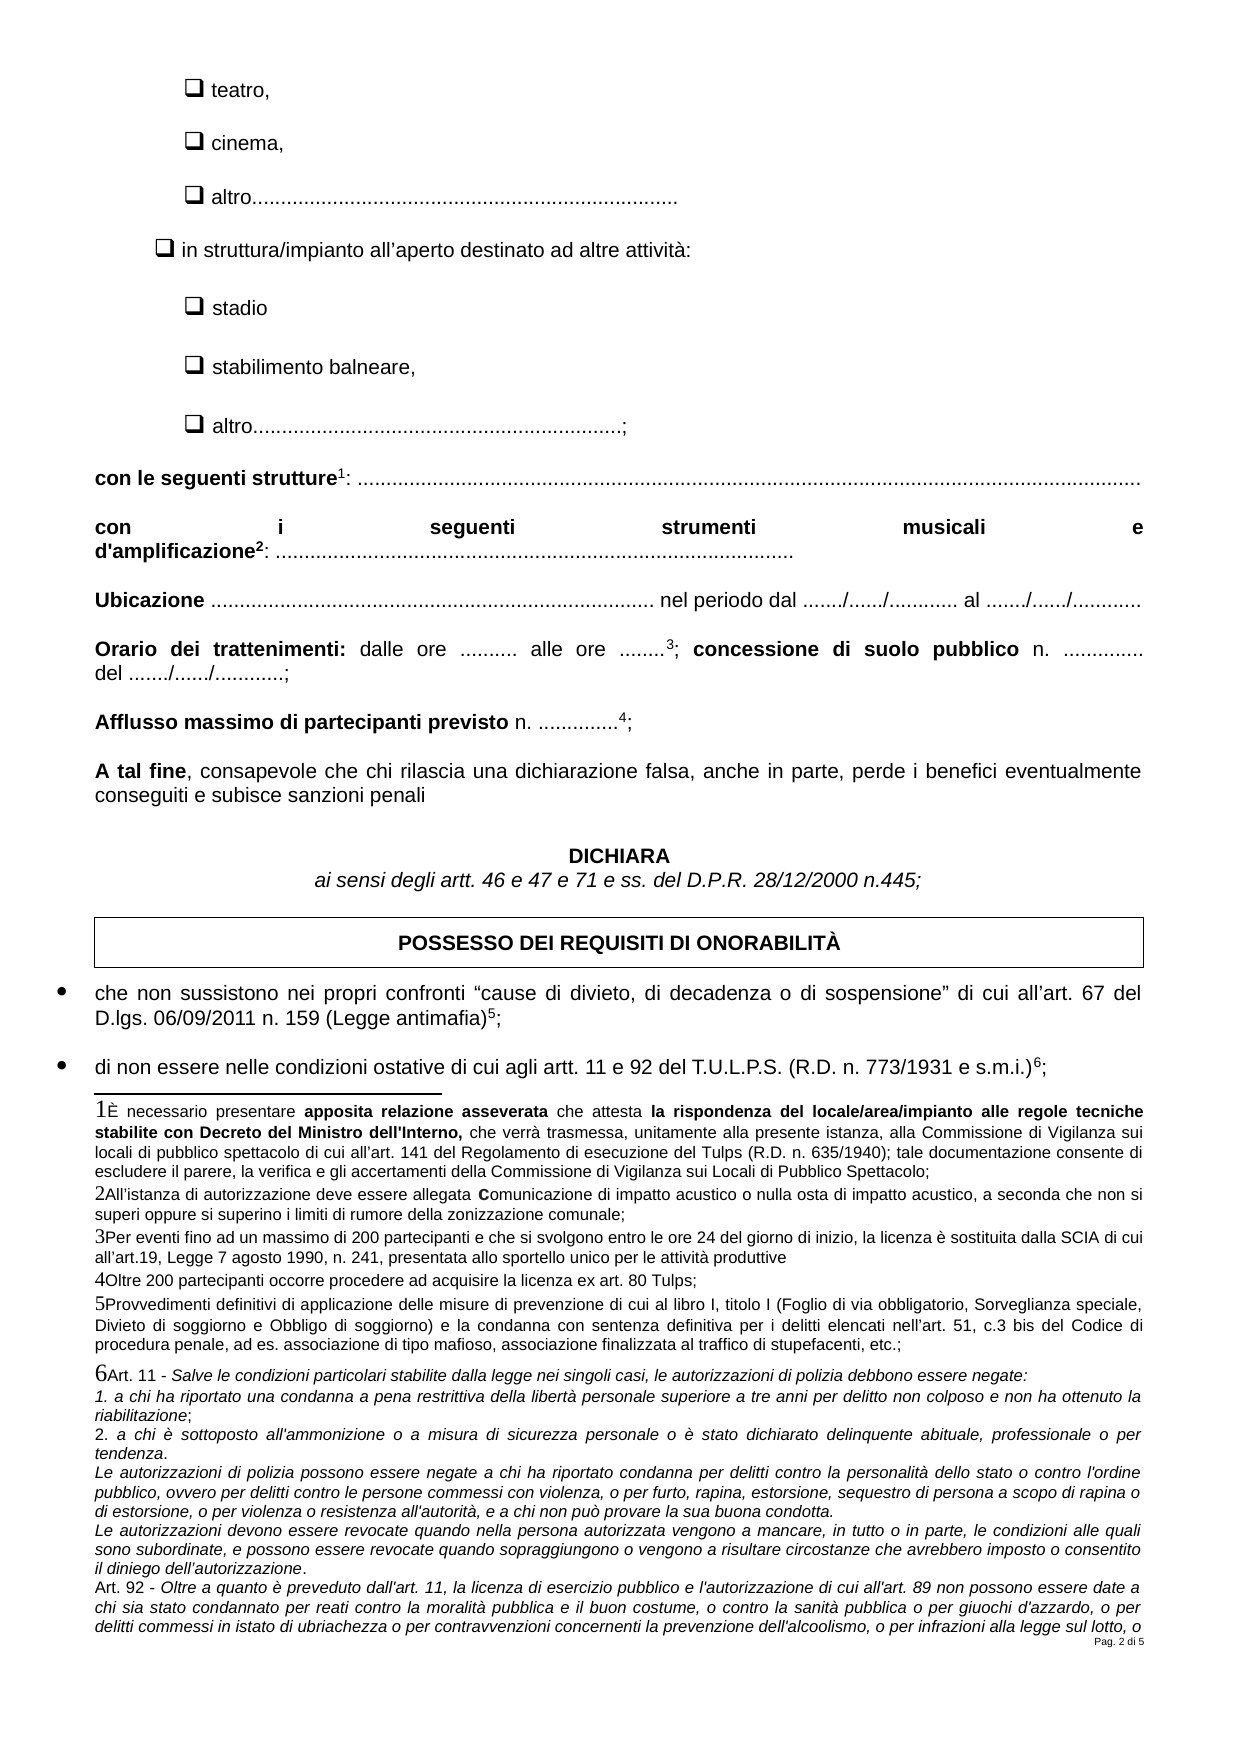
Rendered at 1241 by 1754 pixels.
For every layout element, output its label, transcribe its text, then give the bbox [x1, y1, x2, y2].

text  stadio [183, 289, 1144, 323]
list 1. a chi ha riportato una condanna a pena restrittiva della libertà personale superiore a tre anni per delitto non colposo e non ha ottenuto la riabilitazione; [94, 1387, 1144, 1425]
text A tal fine, consapevole che chi rilascia una dichiarazione falsa, anche in parte, perde i benefici eventualmente conseguiti e subisce sanzioni penali [94, 759, 1144, 807]
text  stabilimento balneare, [183, 348, 1144, 382]
text DICHIARA [94, 844, 1144, 868]
list Le autorizzazioni devono essere revocate quando nella persona autorizzata vengono a mancare, in tutto o in parte, le condizioni alle quali sono subordinate, e possono essere revocate quando sopraggiungono o vengono a risultare circostanze che avrebbero imposto o consentito il diniego dell’autorizzazione. [94, 1521, 1144, 1578]
text Oltre 200 partecipanti occorre procedere ad acquisire la licenza ex art. 80 Tulps; [94, 1267, 1144, 1291]
list Art. 92 - Oltre a quanto è preveduto dall'art. 11, la licenza di esercizio pubblico e l'autorizzazione di cui all'art. 89 non possono essere date a chi sia stato condannato per reati contro la moralità pubblica e il buon costume, o contro la sanità pubblica o per giuochi d'azzardo, o per delitti commessi in istato di ubriachezza o per contravvenzioni concernenti la prevenzione dell'alcoolismo, o per infrazioni alla legge sul lotto, o [94, 1578, 1144, 1636]
text con i seguenti strumenti musicali e d'amplificazione: .......................................................................................... [94, 515, 1144, 563]
list Provvedimenti definitivi di applicazione delle misure di prevenzione di cui al libro I, titolo I (Foglio di via obbligatorio, Sorveglianza speciale, Divieto di soggiorno e Obbligo di soggiorno) e la condanna con sentenza definitiva per i delitti elencati nell’art. 51, c.3 bis del Codice di procedura penale, ad es. associazione di tipo mafioso, associazione finalizzata al traffico di stupefacenti, etc.; [94, 1291, 1144, 1354]
text  cinema, [183, 128, 1144, 157]
list Le autorizzazioni di polizia possono essere negate a chi ha riportato condanna per delitti contro la personalità dello stato o contro l'ordine pubblico, ovvero per delitti contro le persone commessi con violenza, o per furto, rapina, estorsione, sequestro di persona a scopo di rapina o di estorsione, o per violenza o resistenza all'autorità, e a chi non può provare la sua buona condotta. [94, 1463, 1144, 1521]
list 2. a chi è sottoposto all'ammonizione o a misura di sicurezza personale o è stato dichiarato delinquente abituale, professionale o per tendenza. [94, 1425, 1144, 1463]
text  altro................................................................; [183, 407, 1144, 441]
text Per eventi fino ad un massimo di 200 partecipanti e che si svolgono entro le ore 24 del giorno di inizio, la licenza è sostituita dalla SCIA di cui all’art.19, Legge 7 agosto 1990, n. 241, presentata allo sportello unico per le attività produttive [94, 1224, 1144, 1267]
text  altro.......................................................................... [183, 182, 1144, 210]
text Orario dei trattenimenti: dalle ore .......... alle ore ........; concessione di suolo pubblico n. .............. del ......./....../............; [94, 637, 1144, 685]
table_header POSSESSO DEI REQUISITI DI ONORABILITÀ [95, 918, 1143, 967]
text  teatro, [183, 75, 1144, 103]
list Art. 11 - Salve le condizioni particolari stabilite dalla legge nei singoli casi, le autorizzazioni di polizia debbono essere negate: [94, 1358, 1144, 1387]
text È necessario presentare apposita relazione asseverata che attesta la rispondenza del locale/area/impianto alle regole tecniche stabilite con Decreto del Ministro dell'Interno, che verrà trasmessa, unitamente alla presente istanza, alla Commissione di Vigilanza sui locali di pubblico spettacolo di cui all’art. 141 del Regolamento di esecuzione del Tulps (R.D. n. 635/1940); tale documentazione consente di escludere il parere, la verifica e gli accertamenti della Commissione di Vigilanza sui Locali di Pubblico Spettacolo; [94, 1094, 1144, 1181]
text All’istanza di autorizzazione deve essere allegata comunicazione di impatto acustico o nulla osta di impatto acustico, a seconda che non si superi oppure si superino i limiti di rumore della zonizzazione comunale; [94, 1181, 1144, 1224]
text con le seguenti strutture: ........................................................................................................................................ [94, 466, 1144, 490]
text Afflusso massimo di partecipanti previsto n. ..............; [94, 710, 1144, 734]
text ai sensi degli artt. 46 e 47 e 71 e ss. del D.P.R. 28/12/2000 n.445; [94, 868, 1144, 892]
text  in struttura/impianto all’aperto destinato ad altre attività: [153, 235, 1144, 264]
text Ubicazione ............................................................................. nel periodo dal ......./....../............ al ......./....../............ [94, 588, 1144, 612]
list di non essere nelle condizioni ostative di cui agli artt. 11 e 92 del T.U.L.P.S. (R.D. n. 773/1931 e s.m.i.); [57, 1054, 1144, 1079]
list che non sussistono nei propri confronti “cause di divieto, di decadenza o di sospensione” di cui all’art. 67 del D.lgs. 06/09/2011 n. 159 (Legge antimafia); [57, 981, 1144, 1029]
